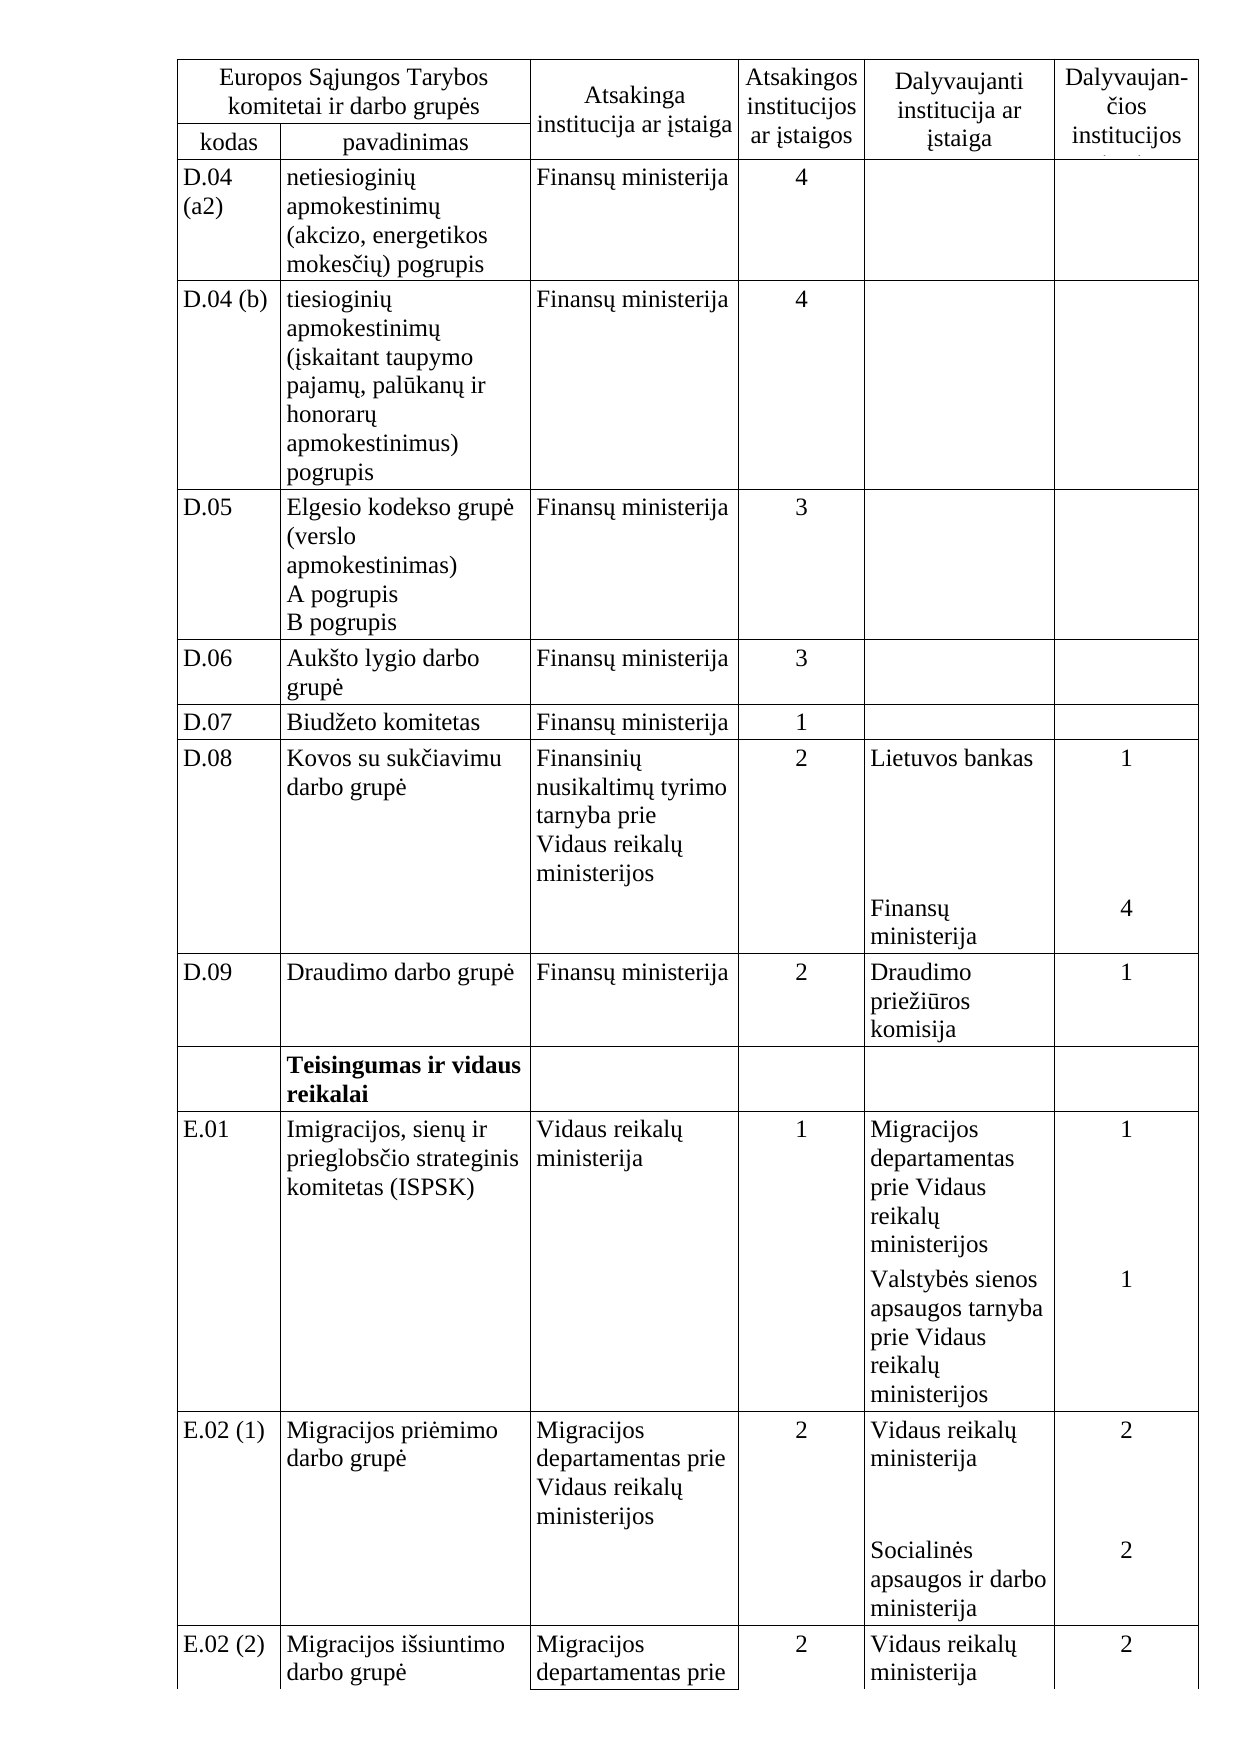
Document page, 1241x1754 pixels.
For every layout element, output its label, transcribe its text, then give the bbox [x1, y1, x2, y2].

table_cell Migracijos departamentas prie Vidaus reikalų ministerijos [531, 1412, 738, 1533]
table_cell 3 [739, 490, 864, 639]
table_cell 2 [739, 954, 864, 1046]
table_cell [531, 890, 738, 953]
table_cell [1055, 640, 1198, 703]
table_cell 2 [739, 1412, 864, 1533]
table_cell [865, 160, 1054, 280]
table_cell [531, 1261, 738, 1411]
table_cell Imigracijos, sienų ir prieglobsčio strateginis komitetas (ISPSK) [281, 1112, 530, 1261]
table_cell Migracijos departamentas prie Vidaus reikalų ministerijos [865, 1112, 1054, 1261]
table_cell 3 [739, 640, 864, 703]
table_cell 2 [1055, 1412, 1198, 1533]
table_cell D.08 [178, 740, 280, 890]
table_cell 4 [1055, 890, 1198, 953]
table_cell [739, 1261, 864, 1411]
table_cell Vidaus reikalų ministerija [531, 1112, 738, 1261]
table_cell Migracijos departamentas prie [531, 1626, 738, 1689]
table_cell [739, 890, 864, 953]
table_cell [1055, 1047, 1198, 1111]
table_cell [531, 1533, 738, 1625]
table_cell Draudimo priežiūros komisija [865, 954, 1054, 1046]
table_cell Finansų ministerija [531, 160, 738, 280]
table_cell 1 [739, 705, 864, 739]
table_cell Migracijos išsiuntimo darbo grupė [281, 1626, 530, 1689]
table_cell 4 [739, 160, 864, 280]
table_cell Finansų ministerija [531, 640, 738, 703]
table_cell Valstybės sienos apsaugos tarnyba prie Vidaus reikalų ministerijos [865, 1261, 1054, 1411]
table_cell Lietuvos bankas [865, 740, 1054, 890]
table_cell Biudžeto komitetas [281, 705, 530, 739]
table_cell D.06 [178, 640, 280, 703]
table_cell [178, 1533, 280, 1625]
table_cell [865, 705, 1054, 739]
table_cell [1055, 705, 1198, 739]
table_header Europos Sąjungos Tarybos komitetai ir darbo grupės [178, 60, 530, 123]
table_cell Draudimo darbo grupė [281, 954, 530, 1046]
table_cell Aukšto lygio darbo grupė [281, 640, 530, 703]
table_cell [865, 640, 1054, 703]
table_cell Teisingumas ir vidaus reikalai [281, 1047, 530, 1111]
table_cell Finansinių nusikaltimų tyrimo tarnyba prie Vidaus reikalų ministerijos [531, 740, 738, 890]
table_cell 1 [1055, 954, 1198, 1046]
table_cell pavadinimas [281, 124, 530, 158]
table_cell [281, 1533, 530, 1625]
table_cell netiesioginių apmokestinimų (akcizo, energetikos mokesčių) pogrupis [281, 160, 530, 280]
table_cell [865, 281, 1054, 488]
table_header Dalyvaujan-čios institucijos ar įstaigos atstovų skaičius [1055, 60, 1198, 158]
table_cell [281, 890, 530, 953]
table_cell Finansų ministerija [531, 705, 738, 739]
table_cell [739, 1047, 864, 1111]
table_cell [178, 890, 280, 953]
table_cell D.09 [178, 954, 280, 1046]
table_header Dalyvaujanti institucija ar įstaiga [865, 60, 1054, 158]
table_cell [1055, 490, 1198, 639]
table_cell 2 [1055, 1533, 1198, 1625]
table_cell Finansų ministerija [865, 890, 1054, 953]
table_cell [531, 1047, 738, 1111]
table_cell Migracijos priėmimo darbo grupė [281, 1412, 530, 1533]
table_cell [178, 1047, 280, 1111]
table_cell 1 [739, 1112, 864, 1261]
table_cell [281, 1261, 530, 1411]
table_cell E.02 (2) [178, 1626, 280, 1689]
table_cell Finansų ministerija [531, 281, 738, 488]
table_header Atsakingos institucijos ar įstaigos atstovų skaičius [739, 60, 864, 158]
table_cell Vidaus reikalų ministerija [865, 1626, 1054, 1689]
table_cell 2 [739, 740, 864, 890]
table_cell Finansų ministerija [531, 490, 738, 639]
table_cell Vidaus reikalų ministerija [865, 1412, 1054, 1533]
table_cell D.04 (b) [178, 281, 280, 488]
table_cell Finansų ministerija [531, 954, 738, 1046]
table_cell tiesioginių apmokestinimų (įskaitant taupymo pajamų, palūkanų ir honorarų apmokestinimus) pogrupis [281, 281, 530, 488]
table_cell 1 [1055, 1261, 1198, 1411]
table_cell [739, 1533, 864, 1625]
table_cell Socialinės apsaugos ir darbo ministerija [865, 1533, 1054, 1625]
table_cell D.05 [178, 490, 280, 639]
table_cell 4 [739, 281, 864, 488]
table_cell [865, 490, 1054, 639]
table_cell Elgesio kodekso grupė (verslo apmokestinimas) A pogrupis B pogrupis [281, 490, 530, 639]
table_cell Kovos su sukčiavimu darbo grupė [281, 740, 530, 890]
table_cell E.02 (1) [178, 1412, 280, 1533]
table_cell 2 [1055, 1626, 1198, 1689]
table_cell 2 [739, 1626, 864, 1689]
table_cell [1055, 160, 1198, 280]
table_cell kodas [178, 124, 280, 158]
table_cell D.07 [178, 705, 280, 739]
table_cell 1 [1055, 1112, 1198, 1261]
table_cell [1055, 281, 1198, 488]
table_cell E.01 [178, 1112, 280, 1261]
table_cell [865, 1047, 1054, 1111]
table_cell [178, 1261, 280, 1411]
table_header Atsakinga institucija ar įstaiga [531, 60, 738, 158]
table_cell D.04 (a2) [178, 160, 280, 280]
table_cell 1 [1055, 740, 1198, 890]
